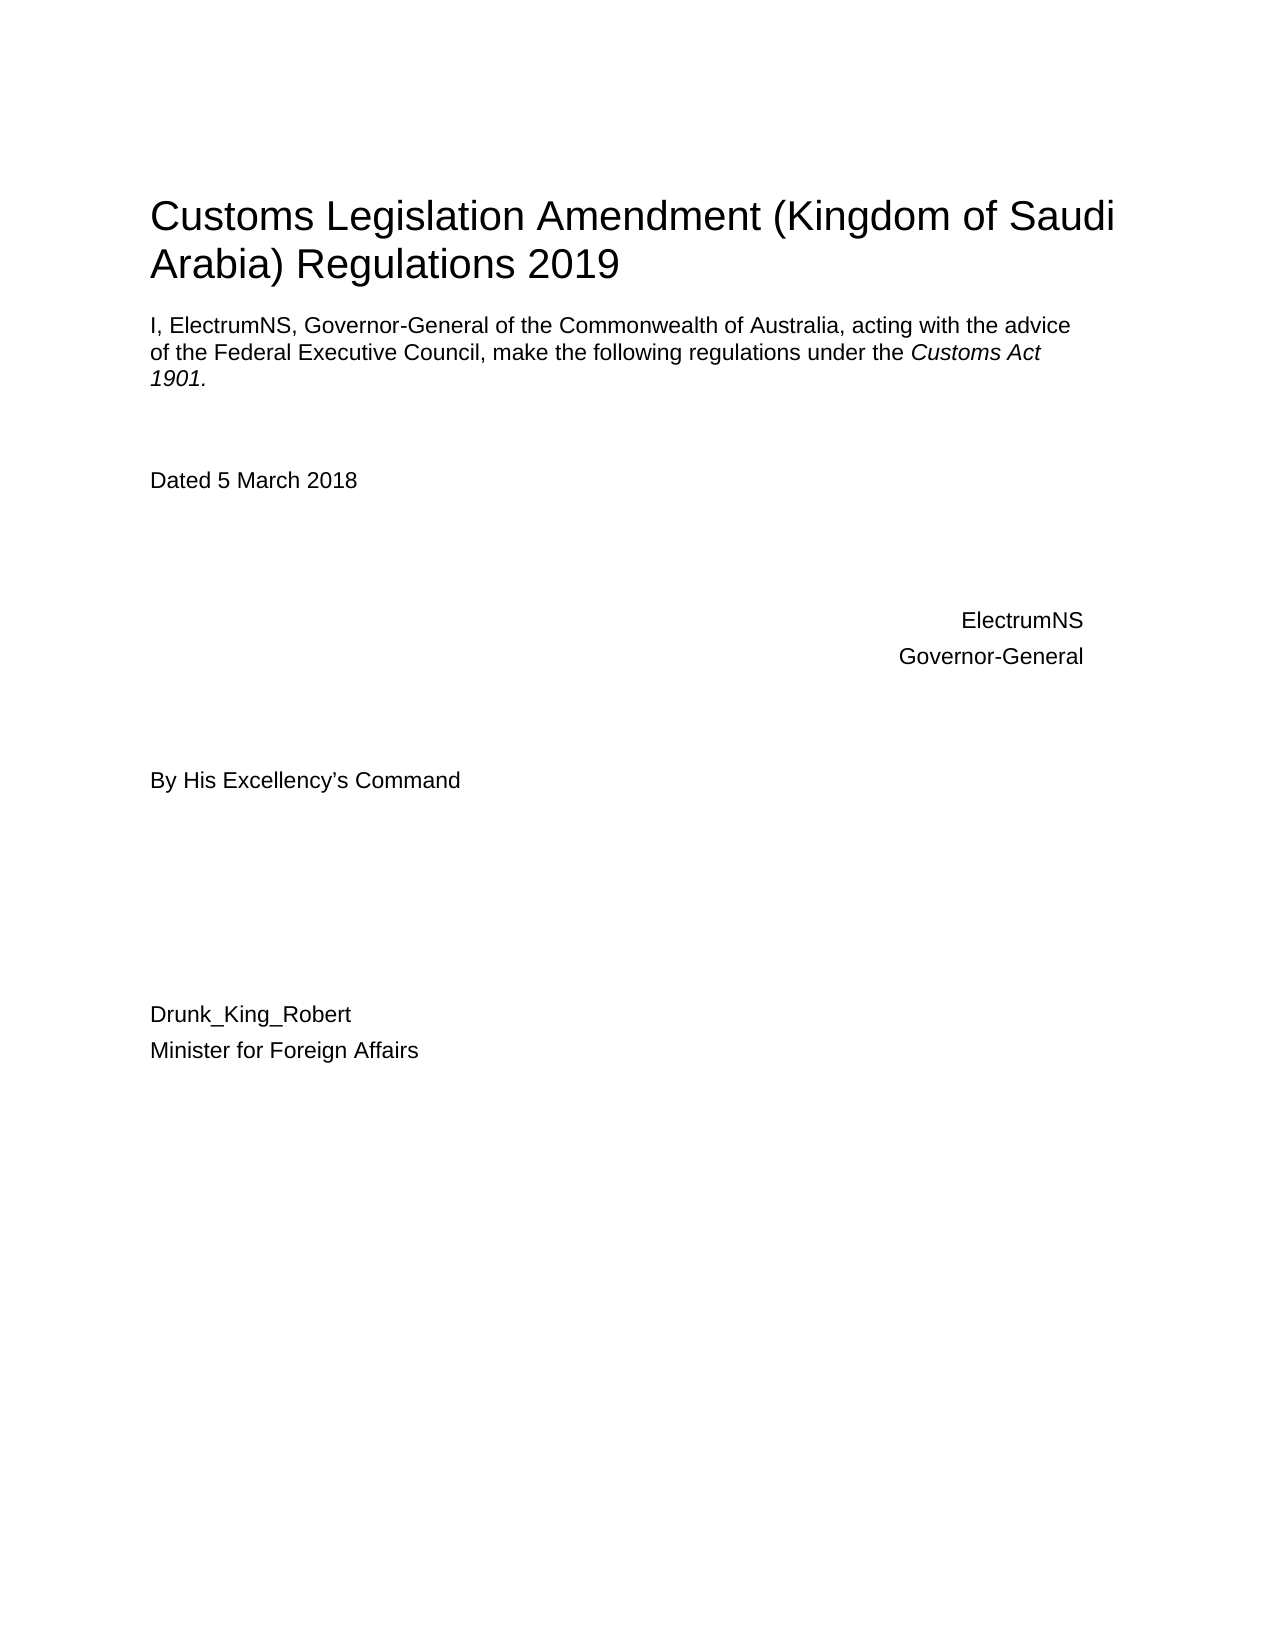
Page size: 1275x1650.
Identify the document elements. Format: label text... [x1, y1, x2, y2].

text Governor‑General [192, 643, 1083, 670]
text Minister for Foreign Affairs [150, 1037, 1083, 1063]
text By His Excellency’s Command [150, 767, 1083, 793]
text Drunk_King_Robert [150, 1001, 1083, 1027]
text I, ElectrumNS, Governor‑General of the Commonwealth of Australia, acting with the advice of the Federal Executive Council, make the following regulations under the Customs Act 1901. [150, 312, 1083, 392]
text Dated 5 March 2018 [150, 467, 1083, 493]
subtitle Customs Legislation Amendment (Kingdom of Saudi Arabia) Regulations 2019 [150, 192, 1125, 287]
text ElectrumNS [192, 607, 1083, 634]
